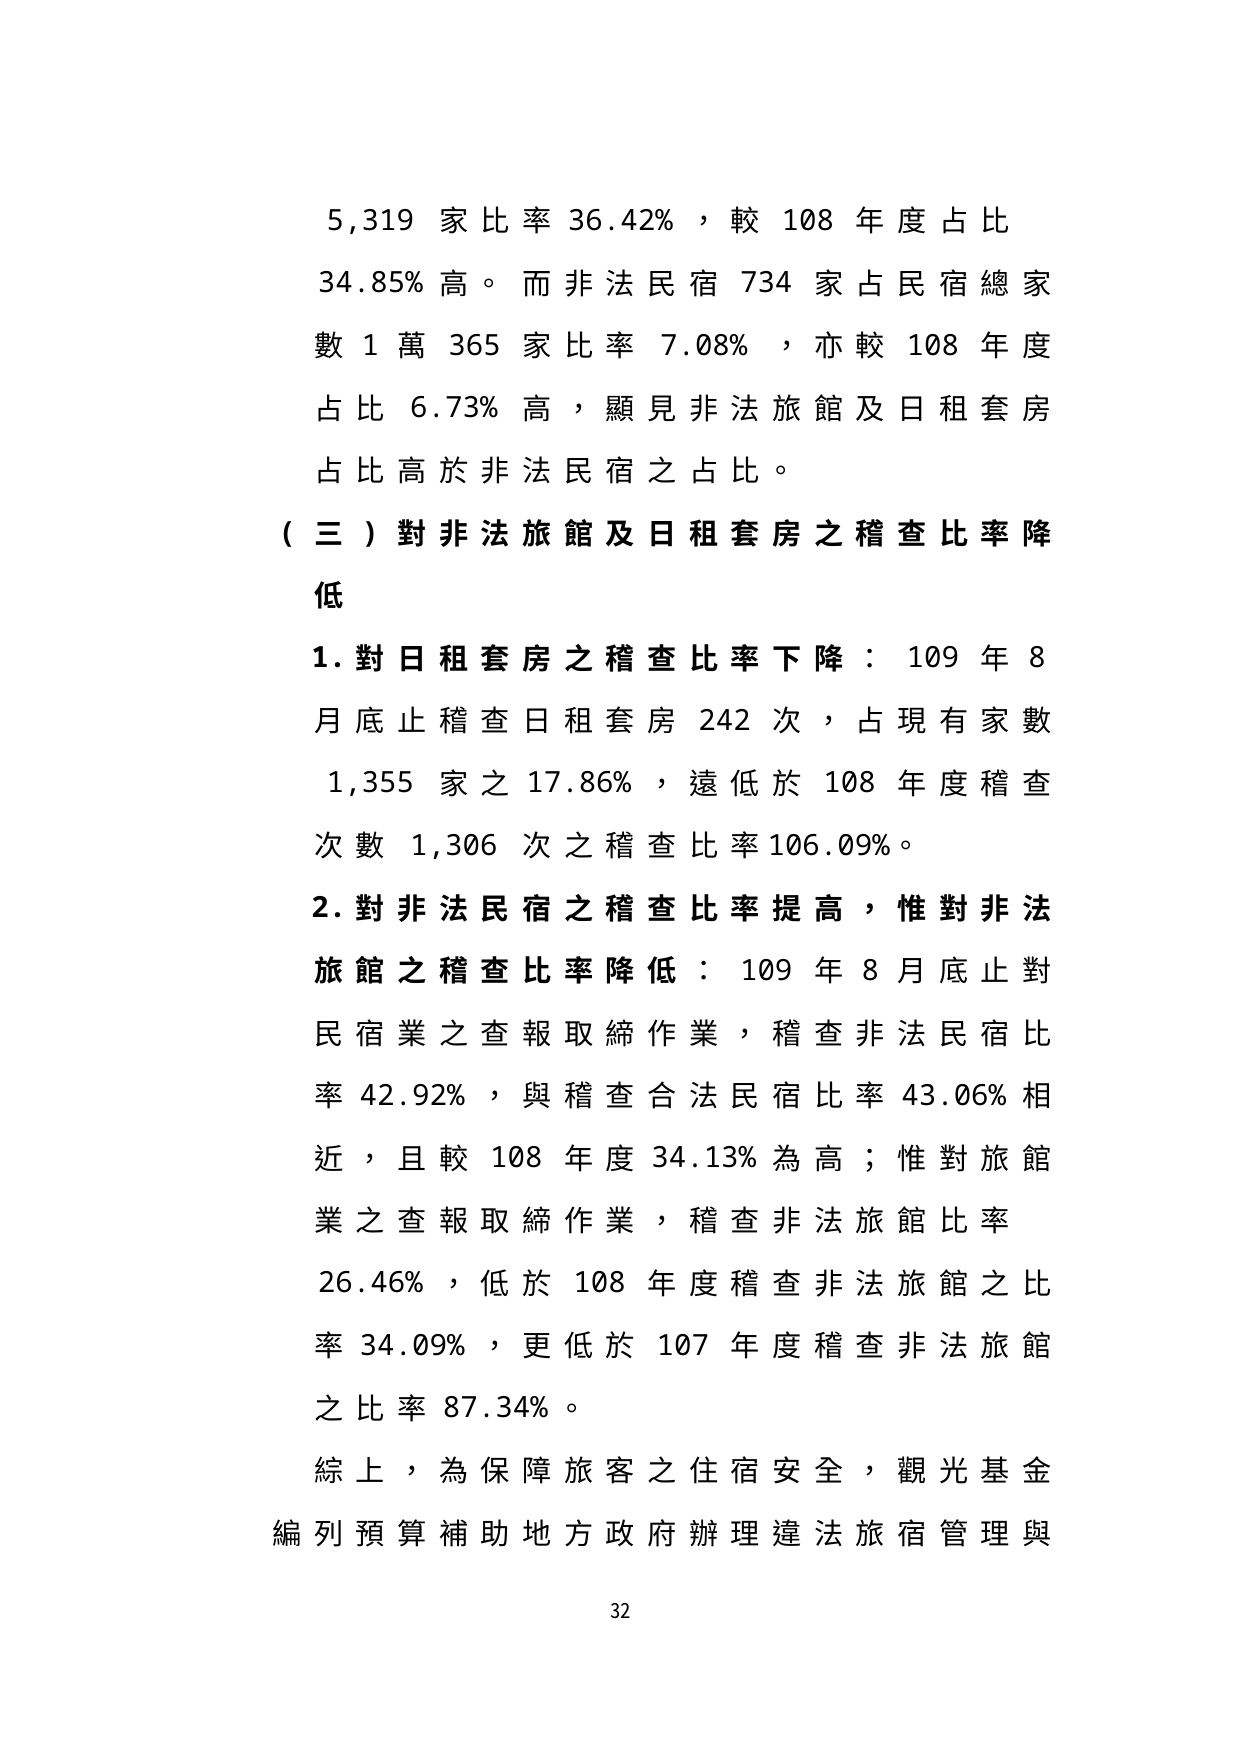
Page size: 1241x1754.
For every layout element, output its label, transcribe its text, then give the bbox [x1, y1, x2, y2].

text 綜上，為保障旅客之住宿安全，觀光基金編列預算補助地方政府辦理違法旅宿管理與 [242, 1427, 1058, 1552]
text 5,319家比率36.42%，較108年度占比34.85%高。而非法民宿734家占民宿總家數1萬365家比率7.08%，亦較108年度占比6.73%高，顯見非法旅館及日租套房占比高於非法民宿之占比。 [271, 177, 1058, 490]
text 1.對日租套房之稽查比率下降：109年8月底止稽查日租套房242次，占現有家數1,355家之17.86%，遠低於108年度稽查次數1,306次之稽查比率106.09%。 [271, 615, 1058, 865]
text (三)對非法旅館及日租套房之稽查比率降低 [242, 490, 1058, 615]
text 2.對非法民宿之稽查比率提高，惟對非法旅館之稽查比率降低：109年8月底止對民宿業之查報取締作業，稽查非法民宿比率42.92%，與稽查合法民宿比率43.06%相近，且較108年度34.13%為高；惟對旅館業之查報取締作業，稽查非法旅館比率26.46%，低於108年度稽查非法旅館之比率34.09%，更低於107年度稽查非法旅館之比率87.34%。 [271, 865, 1058, 1427]
